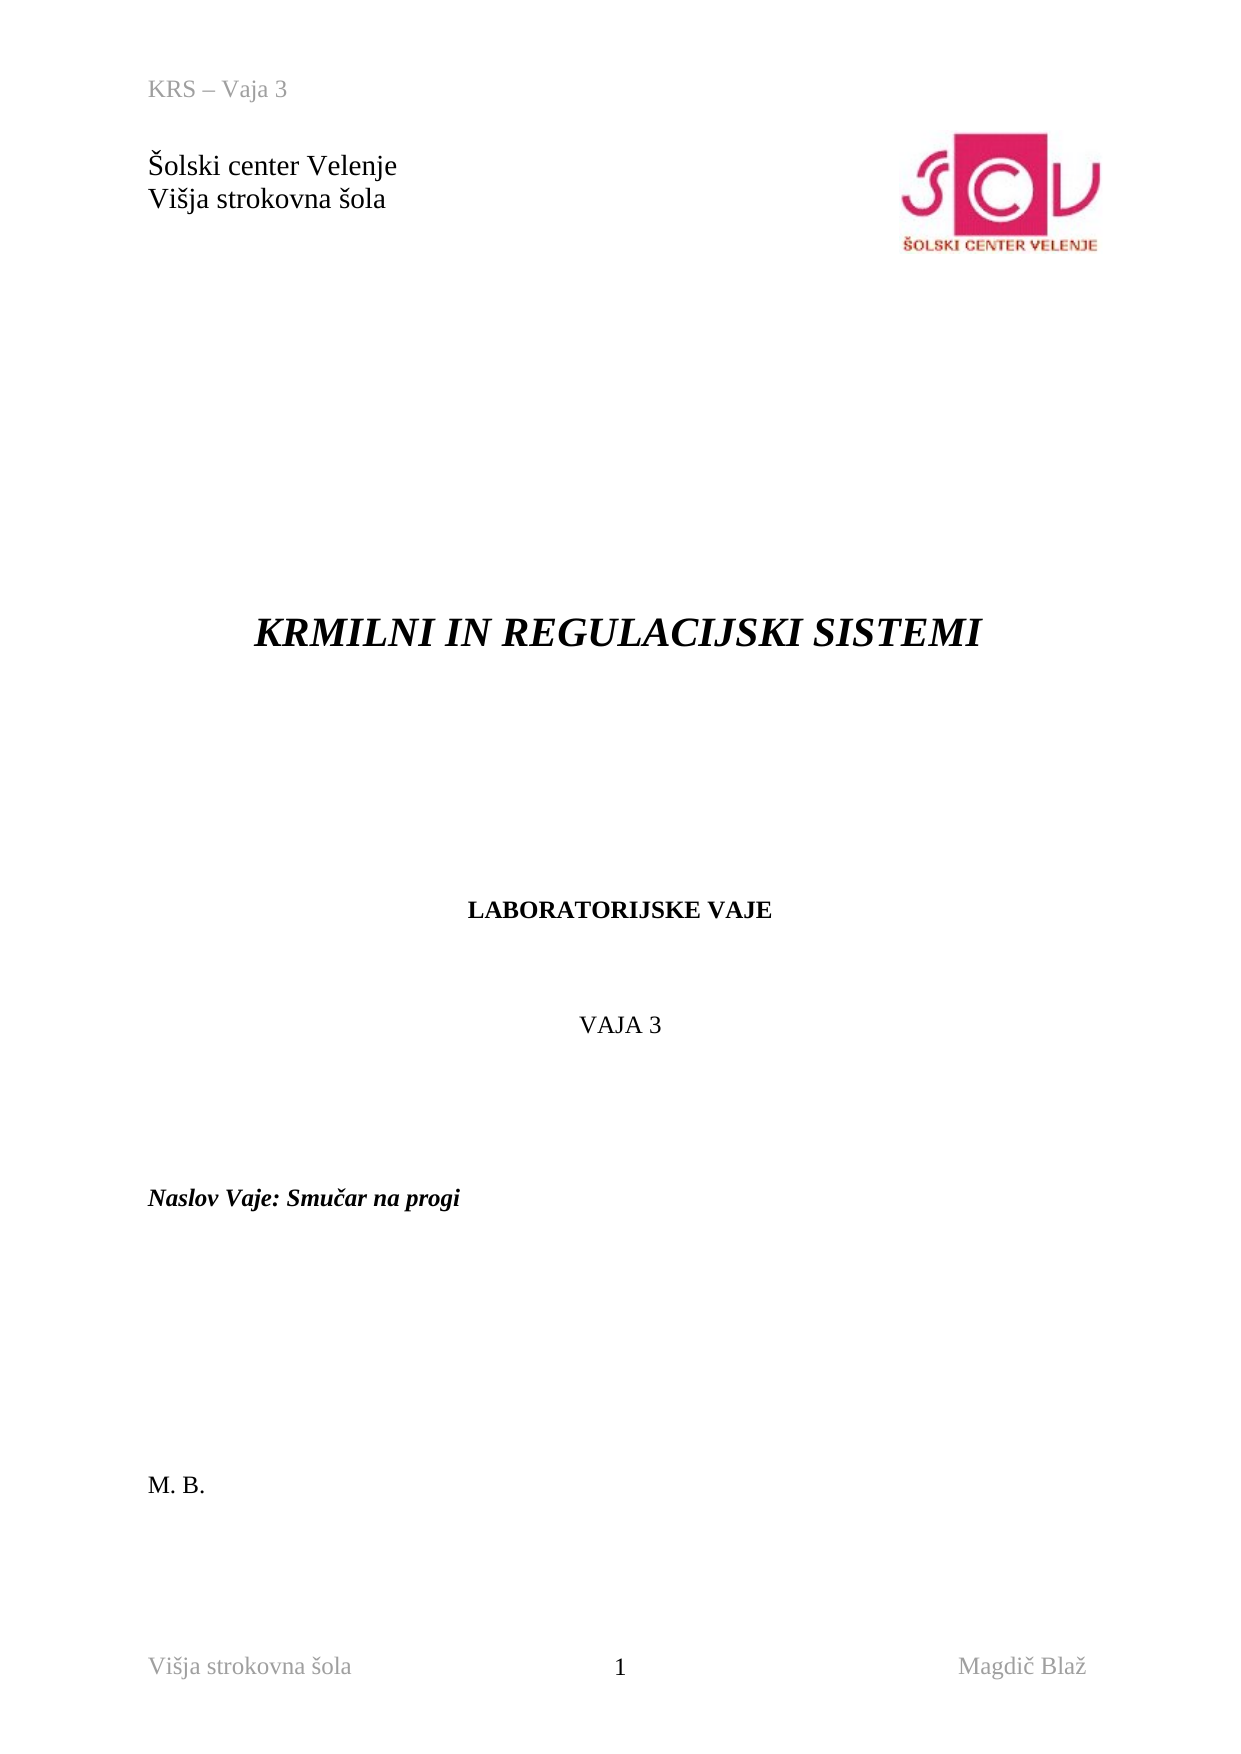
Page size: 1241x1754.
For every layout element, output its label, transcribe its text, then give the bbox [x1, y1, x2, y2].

text M. B. [148, 1470, 1093, 1499]
text KRMILNI IN REGULACIJSKI SISTEMI [148, 608, 1093, 656]
picture [899, 130, 1103, 254]
text LABORATORIJSKE VAJE [148, 895, 1093, 924]
text Naslov Vaje: Smučar na progi [148, 1183, 1093, 1211]
text VAJA 3 [148, 1010, 1093, 1039]
text Višja strokovna šola [148, 181, 898, 215]
text Šolski center Velenje [148, 129, 1104, 255]
